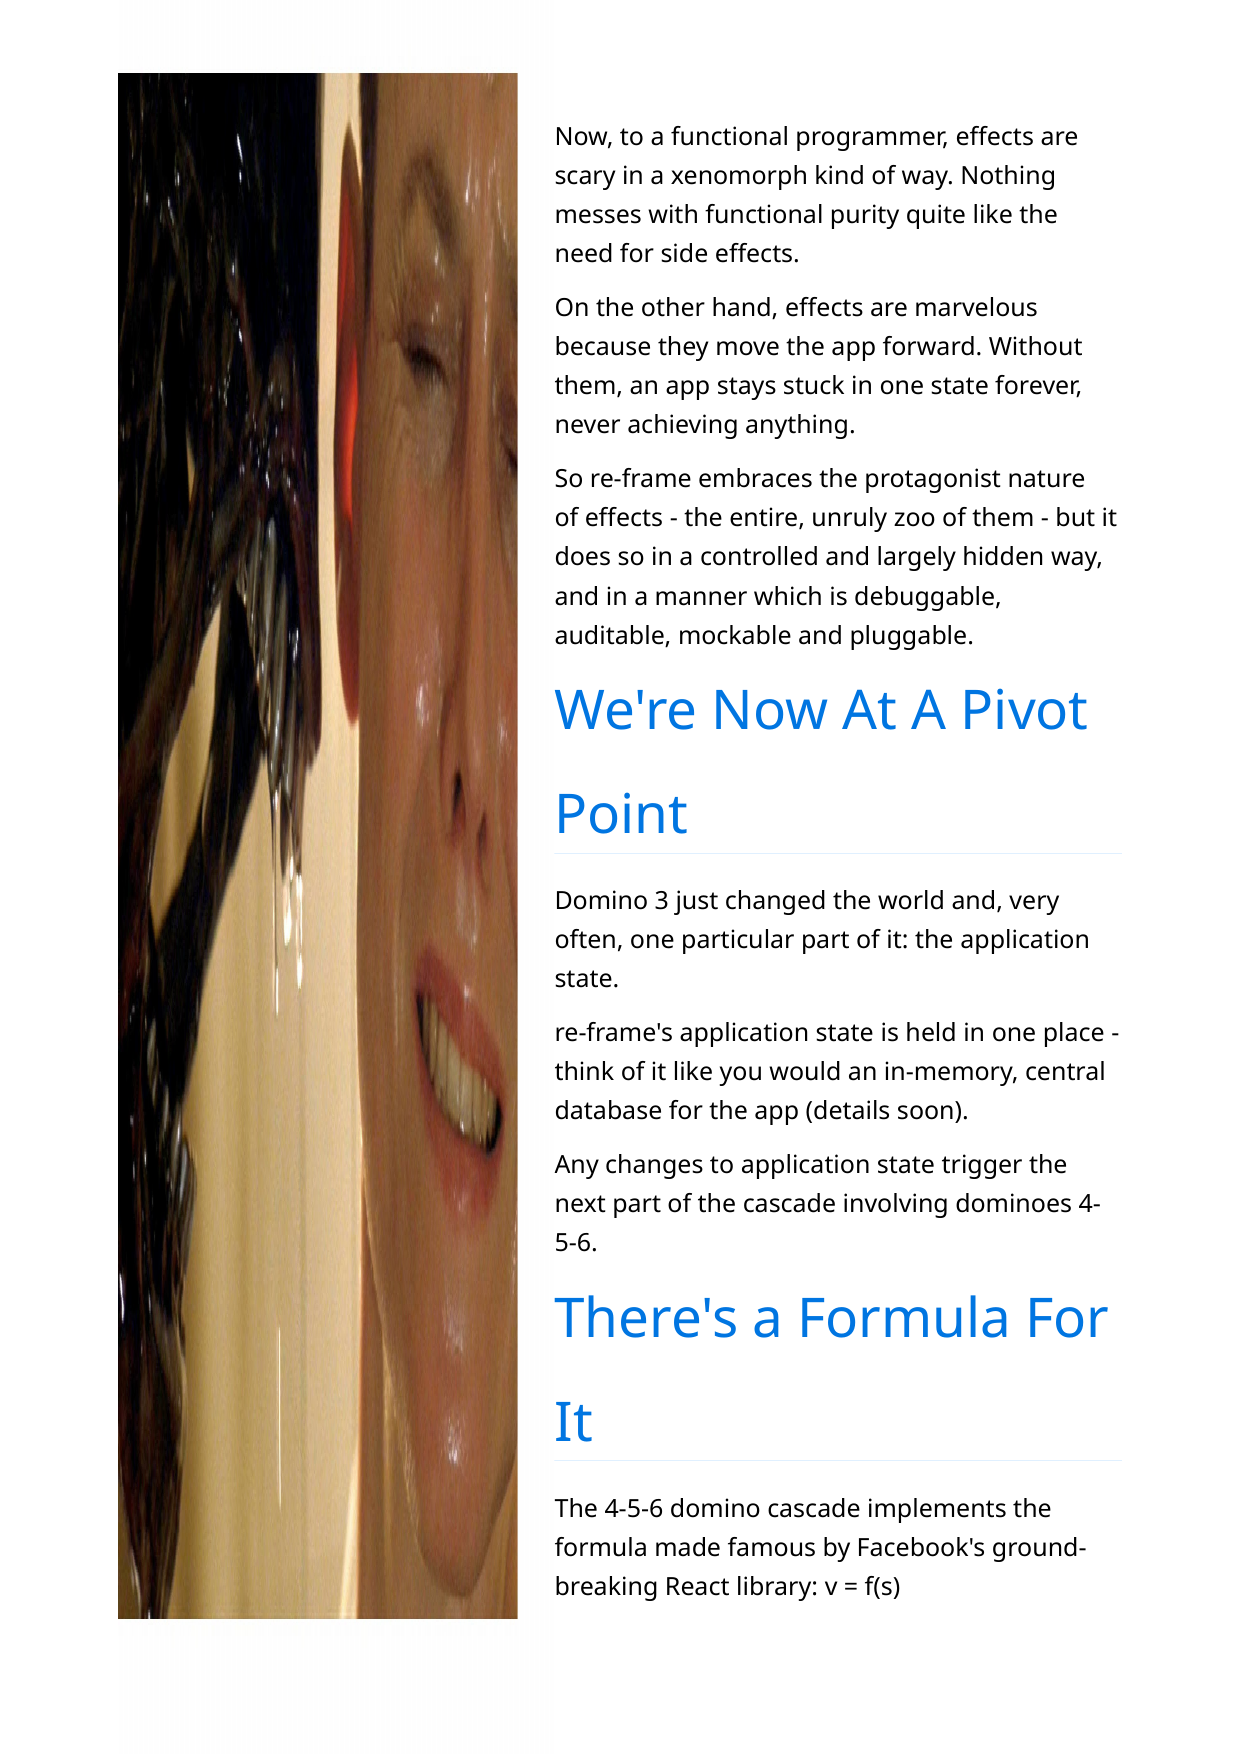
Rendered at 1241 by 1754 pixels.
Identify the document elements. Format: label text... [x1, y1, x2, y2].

text re-frame's application state is held in one place - think of it like you would an in-memory, central database for the app (details soon). [555, 1015, 1122, 1127]
text On the other hand, effects are marvelous because they move the app forward. Without them, an app stays stuck in one state forever, never achieving anything. [555, 289, 1122, 441]
text So re-frame embraces the protagonist nature of effects - the entire, unruly zoo of them - but it does so in a controlled and largely hidden way, and in a manner which is debuggable, auditable, mockable and pluggable. [555, 461, 1122, 651]
text Domino 3 just changed the world and, very often, one particular part of it: the application state. [555, 883, 1122, 995]
text Now, to a functional programmer, effects are scary in a xenomorph kind of way. Nothing messes with functional purity quite like the need for side effects. [555, 118, 1122, 270]
subtitle We're Now At A Pivot Point [555, 671, 1122, 853]
text Any changes to application state trigger the next part of the cascade involving dominoes 4-5-6. [555, 1147, 1122, 1259]
picture [118, 0, 555, 1754]
subtitle There's a Formula For It [555, 1279, 1122, 1460]
text The 4-5-6 domino cascade implements the formula made famous by Facebook's ground-breaking React library: v = f(s) [555, 1490, 1122, 1603]
